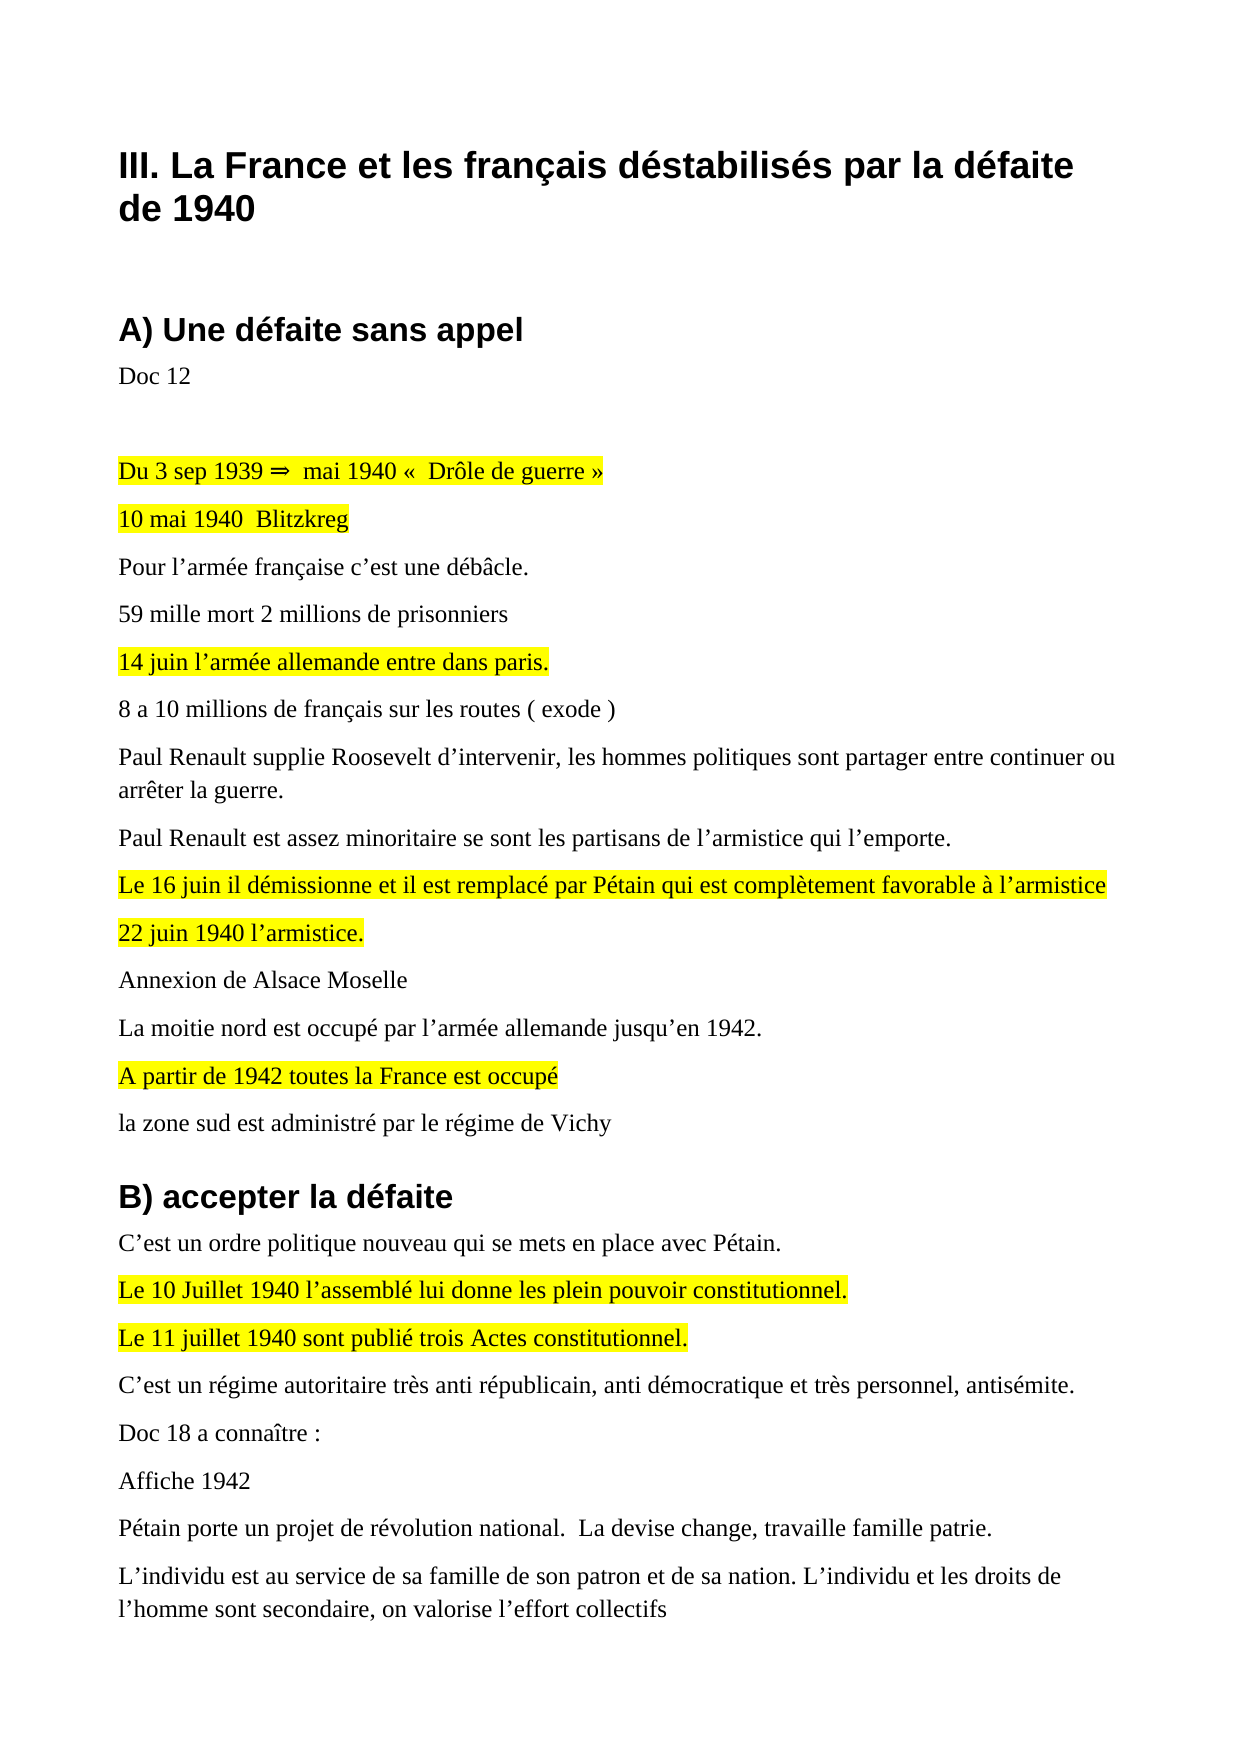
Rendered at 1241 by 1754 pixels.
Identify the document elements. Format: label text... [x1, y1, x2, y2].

text Doc 12 [118, 361, 1122, 390]
text Doc 18 a connaître : [118, 1418, 1122, 1447]
text 10 mai 1940 Blitzkreg [118, 504, 1122, 533]
text 14 juin l’armée allemande entre dans paris. [118, 647, 1122, 676]
subtitle A) Une défaite sans appel [118, 310, 1122, 349]
text 22 juin 1940 l’armistice. [118, 918, 1122, 947]
text Paul Renault supplie Roosevelt d’intervenir, les hommes politiques sont partager entre continuer ou arrêter la guerre. [118, 742, 1122, 804]
text L’individu est au service de sa famille de son patron et de sa nation. L’individu et les droits de l’homme sont secondaire, on valorise l’effort collectifs [118, 1561, 1122, 1623]
text C’est un ordre politique nouveau qui se mets en place avec Pétain. [118, 1228, 1122, 1256]
subtitle B) accepter la défaite [118, 1177, 1122, 1215]
text Annexion de Alsace Moselle [118, 966, 1122, 994]
text Le 11 juillet 1940 sont publié trois Actes constitutionnel. [118, 1323, 1122, 1352]
text A partir de 1942 toutes la France est occupé [118, 1061, 1122, 1089]
text Le 10 Juillet 1940 l’assemblé lui donne les plein pouvoir constitutionnel. [118, 1275, 1122, 1304]
text Le 16 juin il démissionne et il est remplacé par Pétain qui est complètement favorable à l’armistice [118, 870, 1122, 899]
text la zone sud est administré par le régime de Vichy [118, 1108, 1122, 1137]
text 59 mille mort 2 millions de prisonniers [118, 599, 1122, 628]
text La moitie nord est occupé par l’armée allemande jusqu’en 1942. [118, 1013, 1122, 1042]
text C’est un régime autoritaire très anti républicain, anti démocratique et très personnel, antisémite. [118, 1371, 1122, 1399]
text Du 3 sep 1939 ⇒ mai 1940 « Drôle de guerre » [118, 456, 1122, 485]
text Pétain porte un projet de révolution national. La devise change, travaille famille patrie. [118, 1513, 1122, 1542]
text Affiche 1942 [118, 1466, 1122, 1494]
text Paul Renault est assez minoritaire se sont les partisans de l’armistice qui l’emporte. [118, 823, 1122, 851]
subtitle III. La France et les français déstabilisés par la défaite de 1940 [118, 143, 1122, 229]
text 8 a 10 millions de français sur les routes ( exode ) [118, 694, 1122, 723]
text Pour l’armée française c’est une débâcle. [118, 552, 1122, 580]
